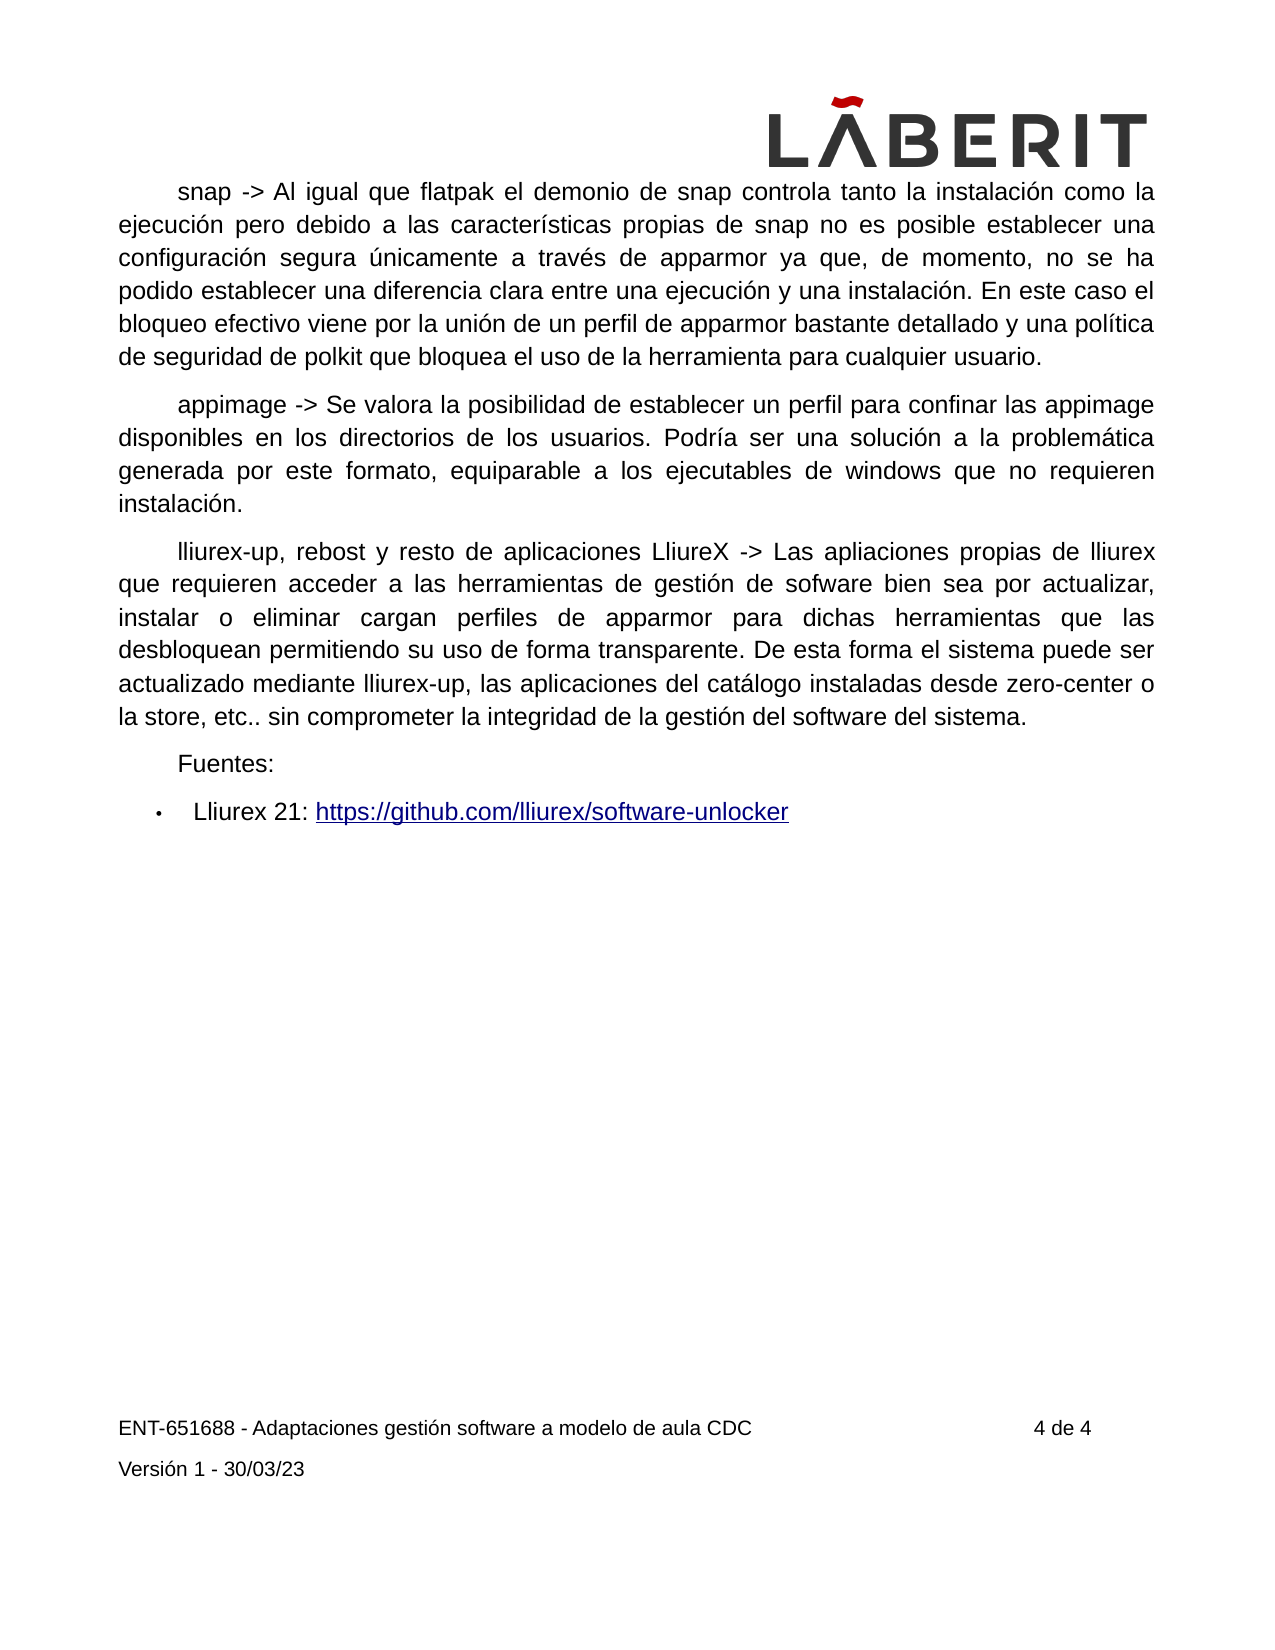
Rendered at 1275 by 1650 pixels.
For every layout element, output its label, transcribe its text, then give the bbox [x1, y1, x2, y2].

text lliurex-up, rebost y resto de aplicaciones LliureX -> Las apliaciones propias de lliurex que requieren acceder a las herramientas de gestión de sofware bien sea por actualizar, instalar o eliminar cargan perfiles de apparmor para dichas herramientas que las desbloquean permitiendo su uso de forma transparente. De esta forma el sistema puede ser actualizado mediante lliurex-up, las aplicaciones del catálogo instaladas desde zero-center o la store, etc.. sin comprometer la integridad de la gestión del software del sistema. [118, 536, 1157, 730]
text appimage -> Se valora la posibilidad de establecer un perfil para confinar las appimage disponibles en los directorios de los usuarios. Podría ser una solución a la problemática generada por este formato, equiparable a los ejecutables de windows que no requieren instalación. [118, 390, 1157, 518]
list Lliurex 21: https://github.com/lliurex/software-unlocker [156, 797, 1157, 826]
text Fuentes: [118, 749, 1157, 778]
text snap -> Al igual que flatpak el demonio de snap controla tanto la instalación como la ejecución pero debido a las características propias de snap no es posible establecer una configuración segura únicamente a través de apparmor ya que, de momento, no se ha podido establecer una diferencia clara entre una ejecución y una instalación. En este caso el bloqueo efectivo viene por la unión de un perfil de apparmor bastante detallado y una política de seguridad de polkit que bloquea el uso de la herramienta para cualquier usuario. [118, 177, 1157, 371]
picture [769, 96, 1147, 167]
